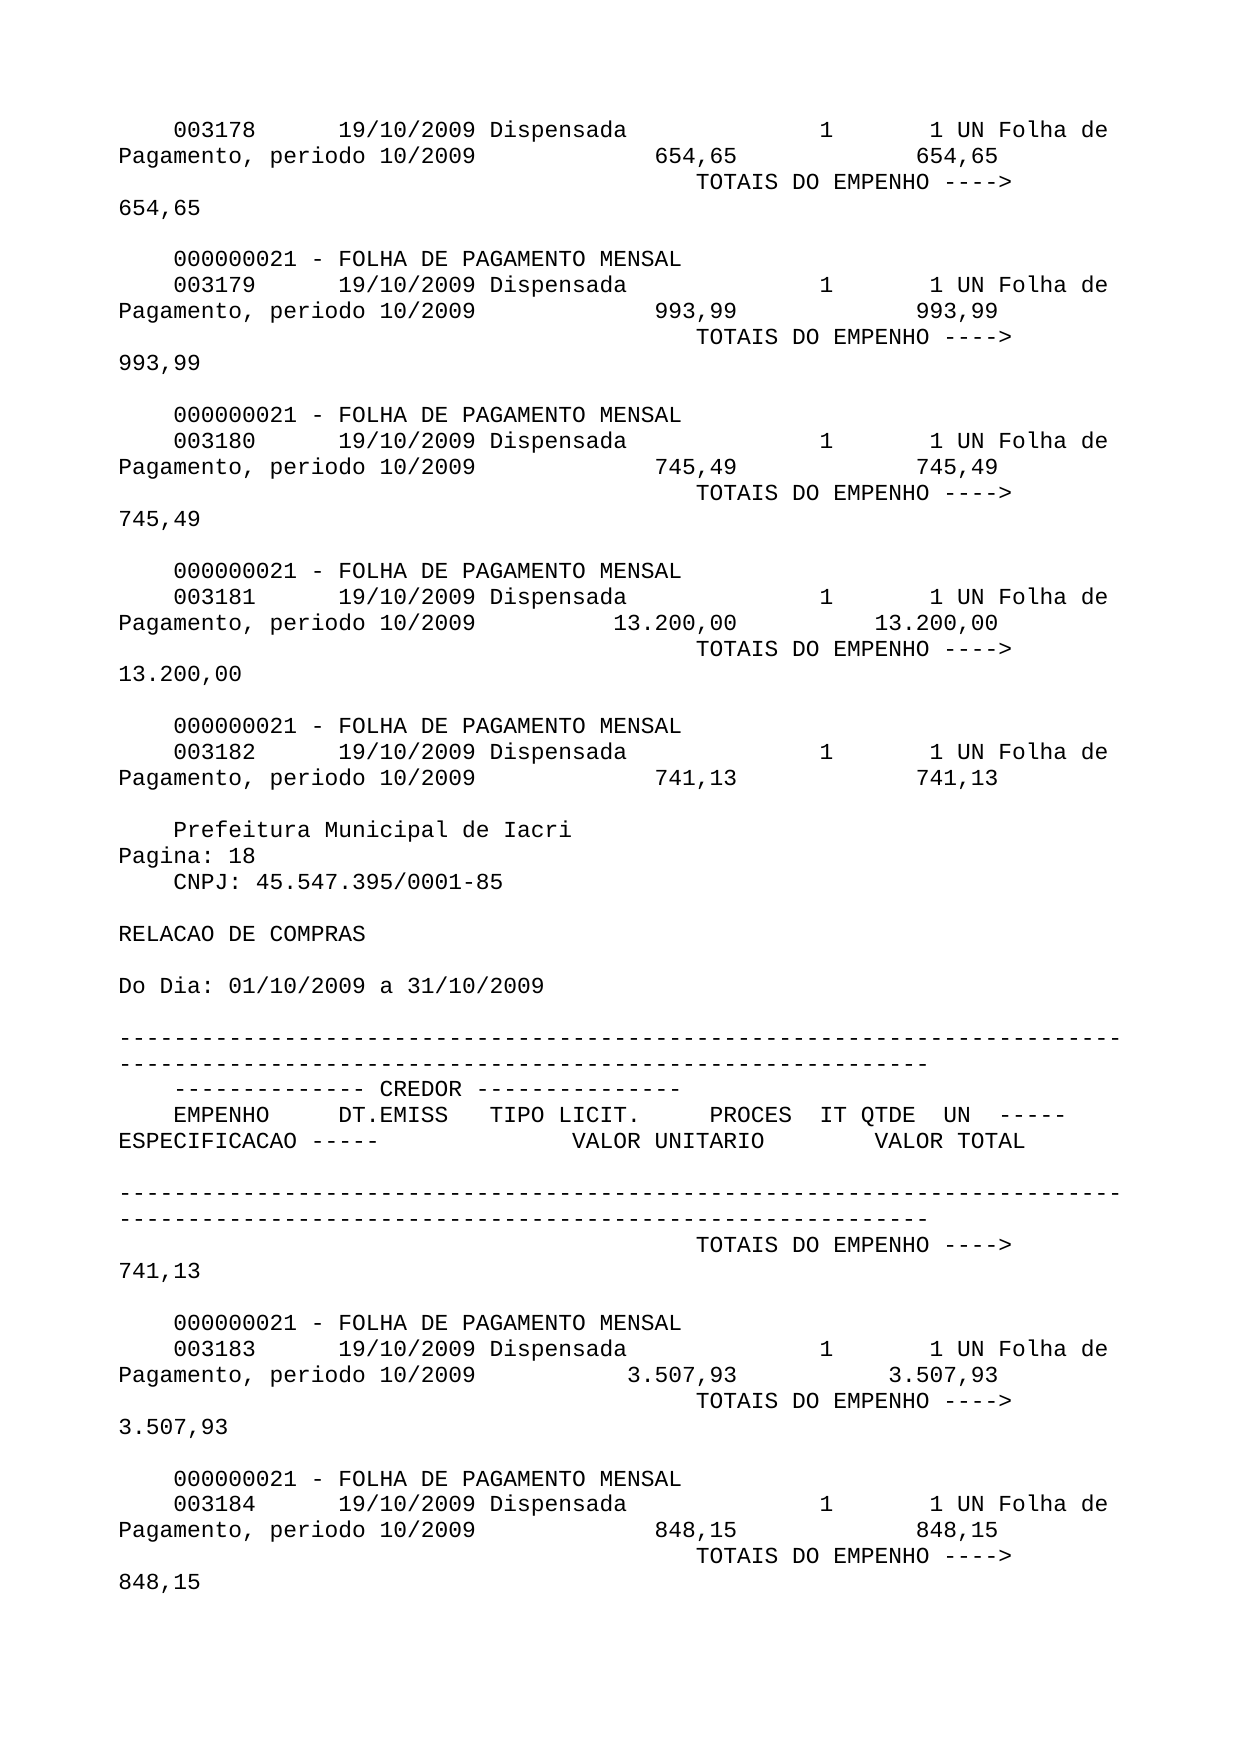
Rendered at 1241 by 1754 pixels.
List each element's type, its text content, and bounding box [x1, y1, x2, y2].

text ------------------------------------------------------------------------------------------------------------------------------------ [118, 1156, 1122, 1233]
text TOTAIS DO EMPENHO ----> 848,15 [118, 1545, 1122, 1597]
text TOTAIS DO EMPENHO ----> 3.507,93 [118, 1389, 1122, 1441]
text 000000021 - FOLHA DE PAGAMENTO MENSAL [118, 1311, 1122, 1337]
text RELACAO DE COMPRAS [118, 896, 1122, 948]
text Do Dia: 01/10/2009 a 31/10/2009 [118, 948, 1122, 1000]
text 000000021 - FOLHA DE PAGAMENTO MENSAL [118, 403, 1122, 429]
text 003183 19/10/2009 Dispensada 1 1 UN Folha de Pagamento, periodo 10/2009 3.507,93 3.507,93 [118, 1337, 1122, 1389]
text 003182 19/10/2009 Dispensada 1 1 UN Folha de Pagamento, periodo 10/2009 741,13 741,13 [118, 741, 1122, 792]
text Prefeitura Municipal de Iacri Pagina: 18 [118, 818, 1122, 870]
text TOTAIS DO EMPENHO ----> 13.200,00 [118, 637, 1122, 689]
text 003184 19/10/2009 Dispensada 1 1 UN Folha de Pagamento, periodo 10/2009 848,15 848,15 [118, 1493, 1122, 1545]
text 003180 19/10/2009 Dispensada 1 1 UN Folha de Pagamento, periodo 10/2009 745,49 745,49 [118, 429, 1122, 481]
text 003181 19/10/2009 Dispensada 1 1 UN Folha de Pagamento, periodo 10/2009 13.200,00 13.200,00 [118, 585, 1122, 637]
text TOTAIS DO EMPENHO ----> 654,65 [118, 170, 1122, 222]
text ------------------------------------------------------------------------------------------------------------------------------------ [118, 1000, 1122, 1078]
text 000000021 - FOLHA DE PAGAMENTO MENSAL [118, 248, 1122, 274]
text 000000021 - FOLHA DE PAGAMENTO MENSAL [118, 1467, 1122, 1493]
text 003178 19/10/2009 Dispensada 1 1 UN Folha de Pagamento, periodo 10/2009 654,65 654,65 [118, 118, 1122, 170]
text 000000021 - FOLHA DE PAGAMENTO MENSAL [118, 559, 1122, 585]
text TOTAIS DO EMPENHO ----> 745,49 [118, 481, 1122, 533]
text 000000021 - FOLHA DE PAGAMENTO MENSAL [118, 715, 1122, 741]
text TOTAIS DO EMPENHO ----> 993,99 [118, 326, 1122, 377]
text CNPJ: 45.547.395/0001-85 [118, 870, 1122, 896]
text EMPENHO DT.EMISS TIPO LICIT. PROCES IT QTDE UN ----- ESPECIFICACAO ----- VALOR UNITARIO VALOR TOTAL [118, 1104, 1122, 1156]
text -------------- CREDOR --------------- [118, 1078, 1122, 1104]
text 003179 19/10/2009 Dispensada 1 1 UN Folha de Pagamento, periodo 10/2009 993,99 993,99 [118, 274, 1122, 326]
text TOTAIS DO EMPENHO ----> 741,13 [118, 1233, 1122, 1285]
